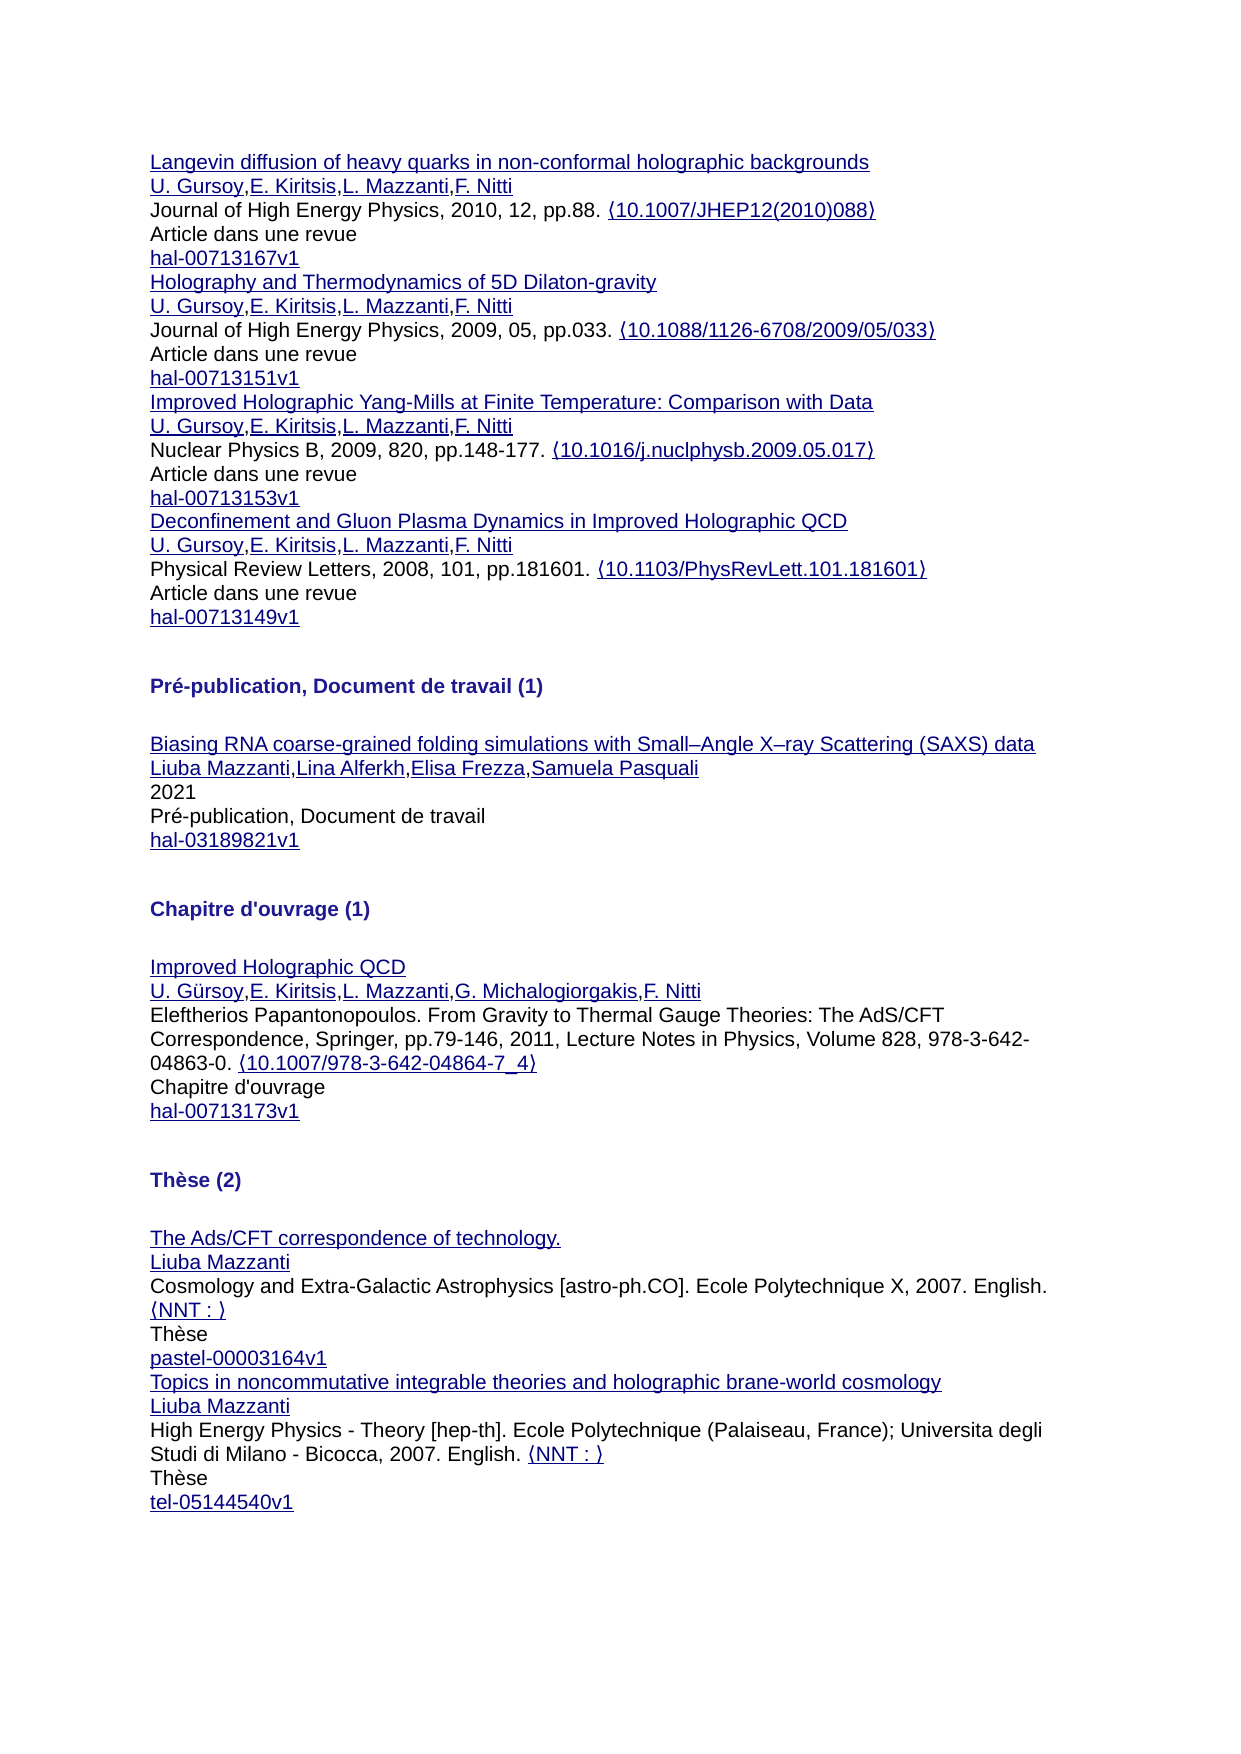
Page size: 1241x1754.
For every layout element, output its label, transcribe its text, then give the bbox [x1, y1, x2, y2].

table_cell Langevin diffusion of heavy quarks in non-conformal holographic backgrounds U. Gursoy,E. Kiritsis,L. Mazzanti,F. Nitti Journal of High Energy Physics, 2010, 12, pp.88. ⟨10.1007/JHEP12(2010)088⟩ Article dans une revue hal-00713167v1 [150, 150, 1090, 270]
subtitle Pré-publication, Document de travail (1) [150, 674, 1090, 698]
table_header Biasing RNA coarse-grained folding simulations with Small–Angle X–ray Scattering (SAXS) data Liuba Mazzanti,Lina Alferkh,Elisa Frezza,Samuela Pasquali 2021 Pré-publication, Document de travail hal-03189821v1 [150, 732, 1090, 852]
table_header The Ads/CFT correspondence of technology. Liuba Mazzanti Cosmology and Extra-Galactic Astrophysics [astro-ph.CO]. Ecole Polytechnique X, 2007. English. ⟨NNT : ⟩ Thèse pastel-00003164v1 [150, 1226, 1090, 1370]
table_cell Holography and Thermodynamics of 5D Dilaton-gravity U. Gursoy,E. Kiritsis,L. Mazzanti,F. Nitti Journal of High Energy Physics, 2009, 05, pp.033. ⟨10.1088/1126-6708/2009/05/033⟩ Article dans une revue hal-00713151v1 [150, 270, 1090, 389]
table_header Improved Holographic QCD U. Gürsoy,E. Kiritsis,L. Mazzanti,G. Michalogiorgakis,F. Nitti Eleftherios Papantonopoulos. From Gravity to Thermal Gauge Theories: The AdS/CFT Correspondence, Springer, pp.79-146, 2011, Lecture Notes in Physics, Volume 828, 978-3-642-04863-0. ⟨10.1007/978-3-642-04864-7_4⟩ Chapitre d'ouvrage hal-00713173v1 [150, 955, 1090, 1123]
table_cell Topics in noncommutative integrable theories and holographic brane-world cosmology Liuba Mazzanti High Energy Physics - Theory [hep-th]. Ecole Polytechnique (Palaiseau, France); Universita degli Studi di Milano - Bicocca, 2007. English. ⟨NNT : ⟩ Thèse tel-05144540v1 [150, 1370, 1090, 1513]
table_cell Deconfinement and Gluon Plasma Dynamics in Improved Holographic QCD U. Gursoy,E. Kiritsis,L. Mazzanti,F. Nitti Physical Review Letters, 2008, 101, pp.181601. ⟨10.1103/PhysRevLett.101.181601⟩ Article dans une revue hal-00713149v1 [150, 509, 1090, 629]
subtitle Chapitre d'ouvrage (1) [150, 897, 1090, 921]
subtitle Thèse (2) [150, 1168, 1090, 1192]
table_cell Improved Holographic Yang-Mills at Finite Temperature: Comparison with Data U. Gursoy,E. Kiritsis,L. Mazzanti,F. Nitti Nuclear Physics B, 2009, 820, pp.148-177. ⟨10.1016/j.nuclphysb.2009.05.017⟩ Article dans une revue hal-00713153v1 [150, 390, 1090, 509]
